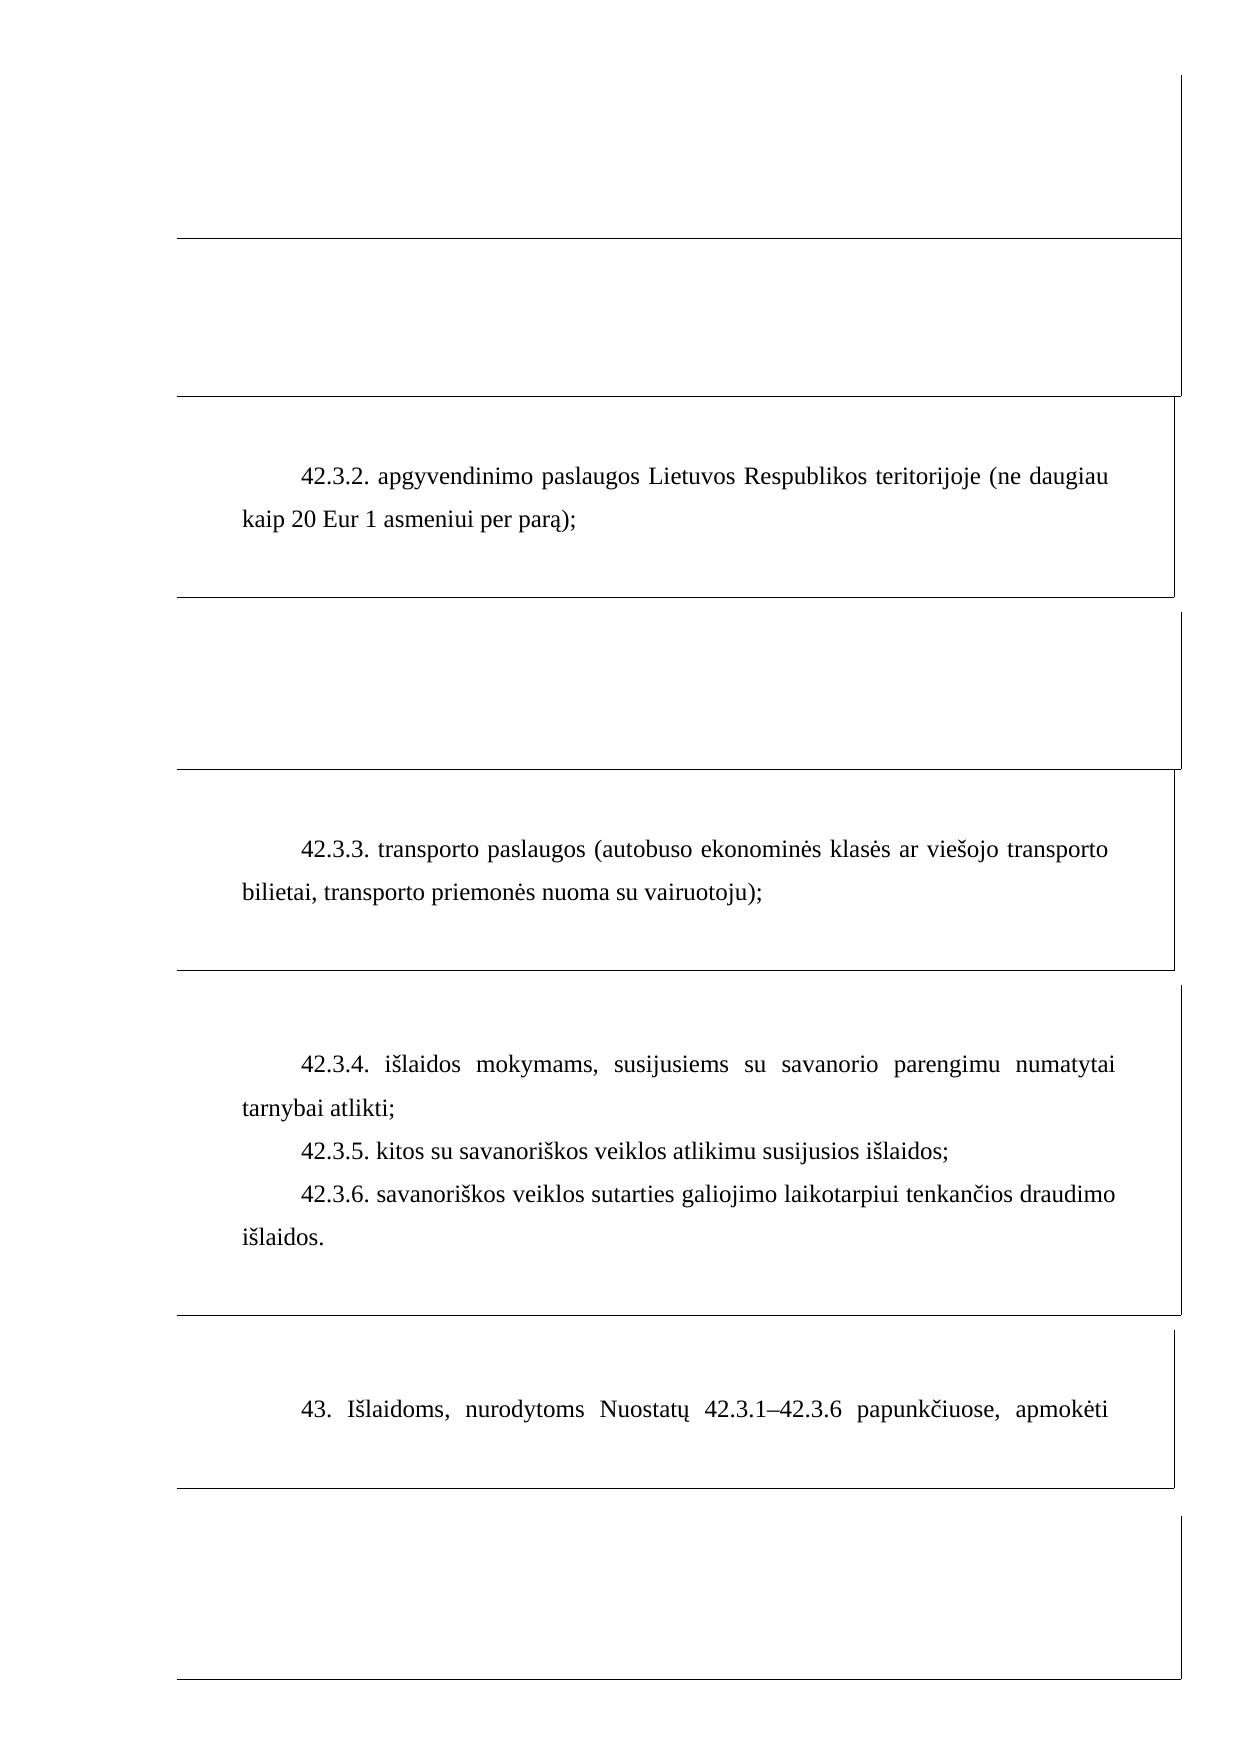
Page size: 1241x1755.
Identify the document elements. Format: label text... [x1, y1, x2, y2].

text 43. Išlaidoms, nurodytoms Nuostatų 42.3.1–42.3.6 papunkčiuose, apmokėti negali būti skirta mažiau kaip 10 procentų nuo visos iš Departamento prašomos ir gautos valstybės biudžeto lėšų sumos. Išlaidoms, nurodytoms Nuostatų 42.1–42.3 papunkčiuose, apmokėti negali būti skirta didesnė suma negu programoje dalyvaujančių savanorių skaičius, padaugintas iš savanorio veiklos mėnesių skaičiaus ir vieno mėnesio įkainio 50 (penkiasdešimt) Eur, bendra vieno savanorio Jaunimo savanoriškos tarnybos 6 mėnesių veiklos išlaidų suma negali būti didesnė nei 300 (trys šimtai) Eur. [177, 1330, 1174, 1488]
text 42.3.3. transporto paslaugos (autobuso ekonominės klasės ar viešojo transporto bilietai, transporto priemonės nuoma su vairuotoju); [177, 769, 1174, 970]
text 42.3.6. savanoriškos veiklos sutarties galiojimo laikotarpiui tenkančios draudimo išlaidos. [177, 1114, 1181, 1315]
text 42.3.5. kitos su savanoriškos veiklos atlikimu susijusios išlaidos; [177, 1071, 1181, 1114]
text 42.3.2. apgyvendinimo paslaugos Lietuvos Respublikos teritorijoje (ne daugiau kaip 20 Eur 1 asmeniui per parą); [177, 396, 1174, 597]
text 42.3.4. išlaidos mokymams, susijusiems su savanorio parengimu numatytai tarnybai atlikti; [177, 985, 1181, 1071]
